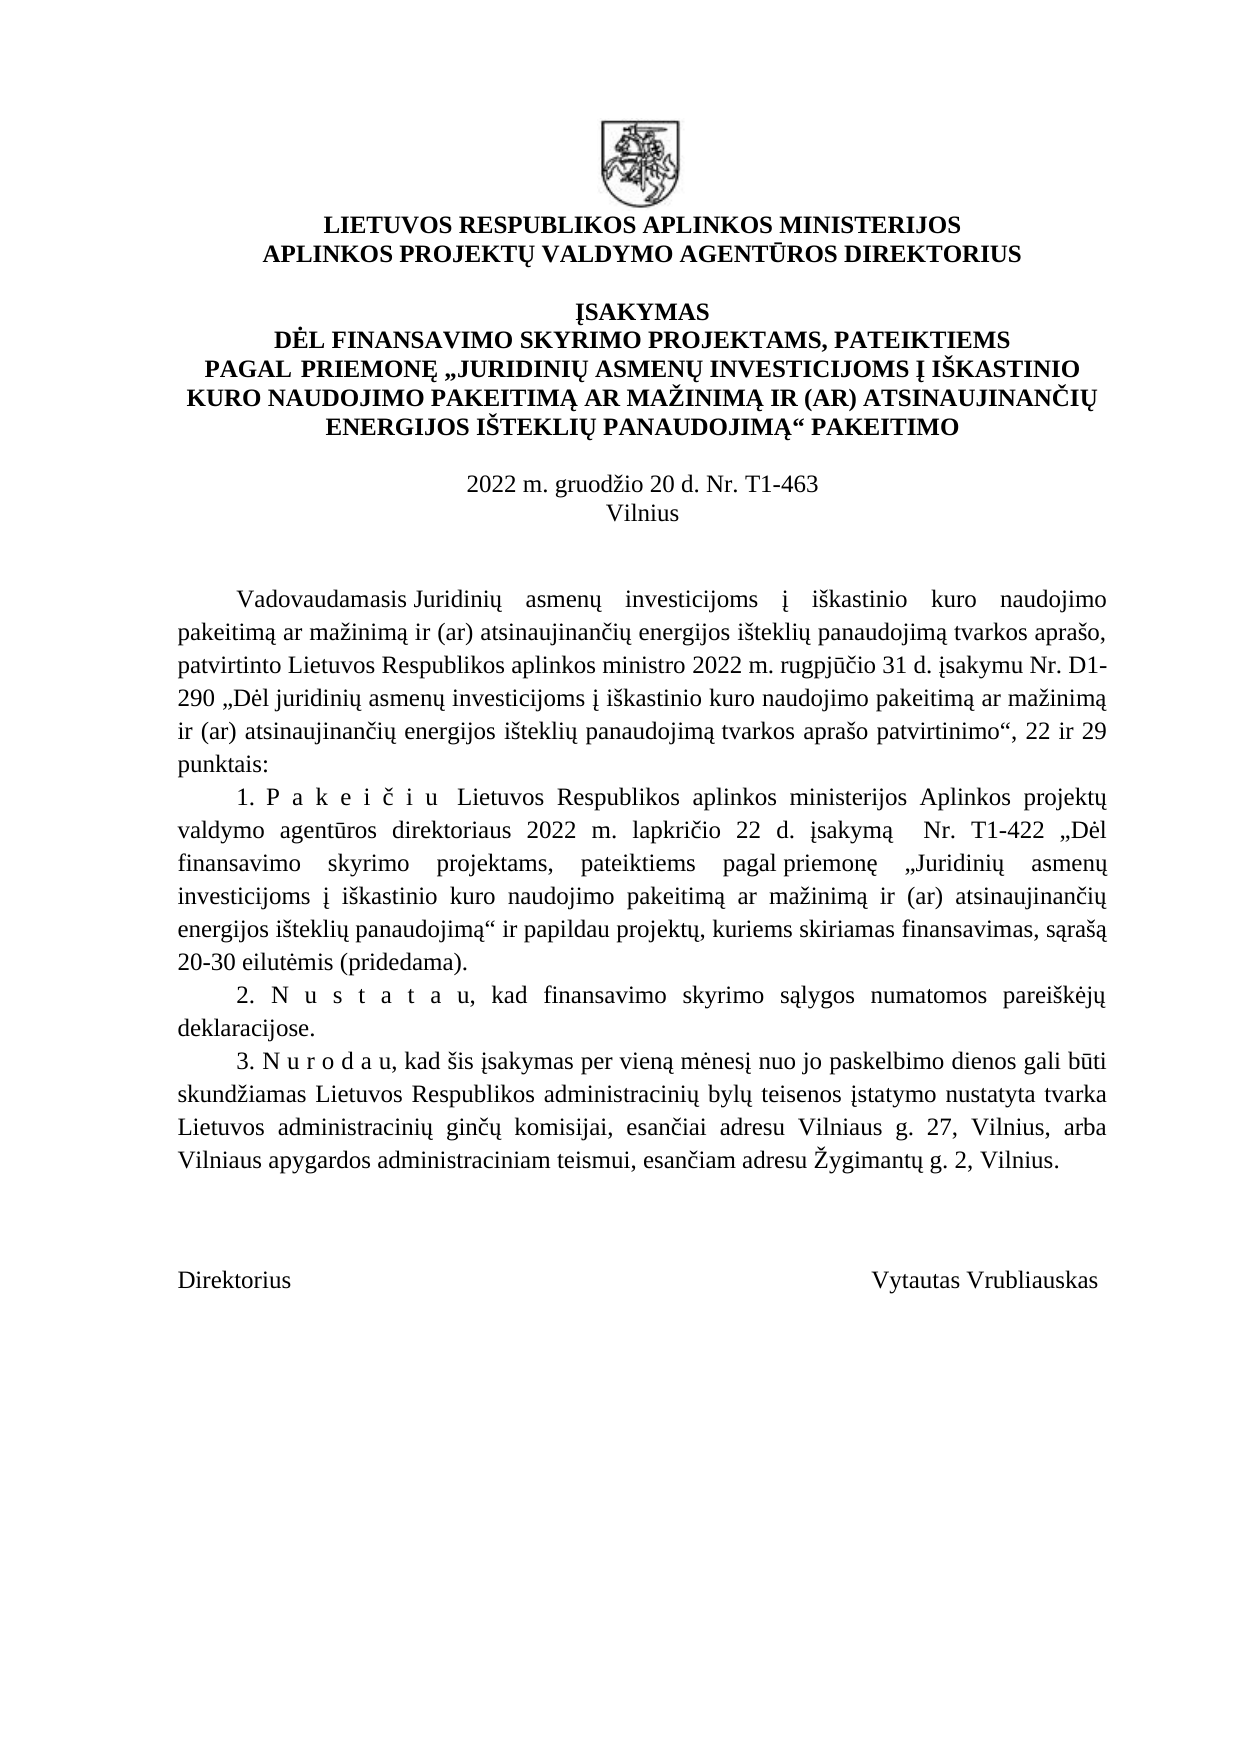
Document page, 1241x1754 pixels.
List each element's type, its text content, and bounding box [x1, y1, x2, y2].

text 2. N u s t a t a u, kad finansavimo skyrimo sąlygos numatomos pareiškėjų deklaracijose. [177, 980, 1107, 1042]
text Direktorius Vytautas Vrubliauskas [177, 1265, 1107, 1293]
text APLINKOS PROJEKTŲ VALDYMO AGENTŪROS DIREKTORIUS [177, 239, 1107, 268]
text Įsakymas [177, 297, 1107, 325]
text 2022 m. gruodžio 20 d. Nr. T1-463 [177, 469, 1107, 498]
text 3. N u r o d a u, kad šis įsakymas per vieną mėnesį nuo jo paskelbimo dienos gali būti skundžiamas Lietuvos Respublikos administracinių bylų teisenos įstatymo nustatyta tvarka Lietuvos administracinių ginčų komisijai, esančiai adresu Vilniaus g. 27, Vilnius, arba Vilniaus apygardos administraciniam teismui, esančiam adresu Žygimantų g. 2, Vilnius. [177, 1046, 1107, 1174]
text DĖL FINANSAVIMO SKYRIMO PROJEKTAMS, PATEIKTIEMS PAGAL PRIEMONĘ „JURIDINIŲ ASMENŲ INVESTICIJOMS Į IŠKASTINIO KURO NAUDOJIMO PAKEITIMĄ AR MAŽINIMĄ IR (AR) ATSINAUJINANČIŲ ENERGIJOS IŠTEKLIŲ PANAUDOJIMĄ“ PAKEITIMO [177, 325, 1107, 440]
text Vilnius [177, 498, 1107, 527]
text LIETUVOS RESPUBLIKOS APLINKOS MINISTERIJOS [177, 210, 1107, 239]
text Vadovaudamasis Juridinių asmenų investicijoms į iškastinio kuro naudojimo pakeitimą ar mažinimą ir (ar) atsinaujinančių energijos išteklių panaudojimą tvarkos aprašo, patvirtinto Lietuvos Respublikos aplinkos ministro 2022 m. rugpjūčio 31 d. įsakymu Nr. D1-290 „Dėl juridinių asmenų investicijoms į iškastinio kuro naudojimo pakeitimą ar mažinimą ir (ar) atsinaujinančių energijos išteklių panaudojimą tvarkos aprašo patvirtinimo“, 22 ir 29 punktais: [177, 584, 1107, 778]
text 1. P a k e i č i u Lietuvos Respublikos aplinkos ministerijos Aplinkos projektų valdymo agentūros direktoriaus 2022 m. lapkričio 22 d. įsakymą Nr. T1-422 „Dėl finansavimo skyrimo projektams, pateiktiems pagal priemonę „Juridinių asmenų investicijoms į iškastinio kuro naudojimo pakeitimą ar mažinimą ir (ar) atsinaujinančių energijos išteklių panaudojimą“ ir papildau projektų, kuriems skiriamas finansavimas, sąrašą 20-30 eilutėmis (pridedama). [177, 782, 1107, 976]
